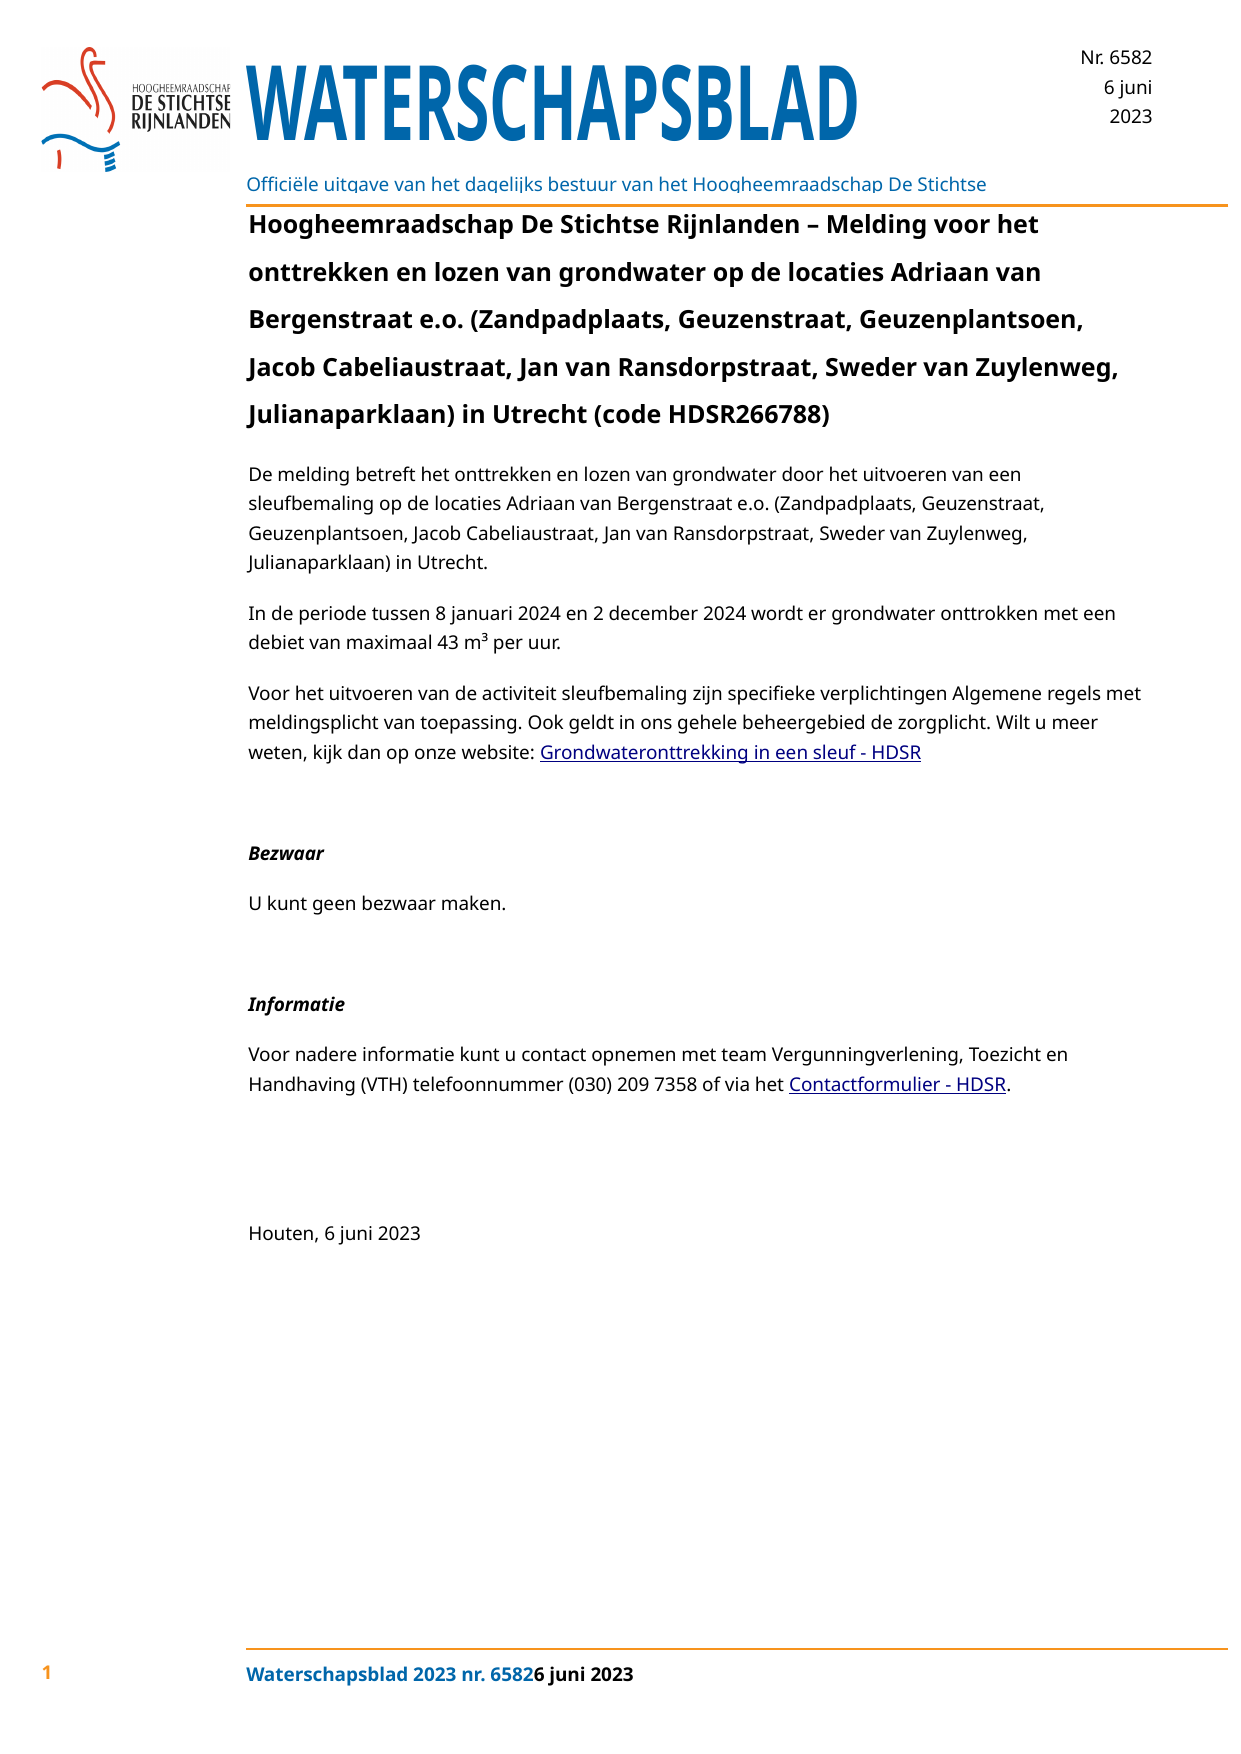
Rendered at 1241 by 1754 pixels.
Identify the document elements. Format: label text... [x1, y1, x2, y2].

text Houten, 6 juni 2023 [248, 1220, 1152, 1246]
picture [41, 47, 231, 172]
text Voor nadere informatie kunt u contact opnemen met team Vergunningverlening, Toezicht en Handhaving (VTH) telefoonnummer (030) 209 7358 of via het Contactformulier - HDSR. [248, 1042, 1152, 1097]
text U kunt geen bezwaar maken. [248, 890, 1152, 916]
text Informatie [248, 991, 1152, 1017]
text In de periode tussen 8 januari 2024 en 2 december 2024 wordt er grondwater onttrokken met een debiet van maximaal 43 m³ per uur. [248, 600, 1152, 655]
text De melding betreft het onttrekken en lozen van grondwater door het uitvoeren van een sleufbemaling op de locaties Adriaan van Bergenstraat e.o. (Zandpadplaats, Geuzenstraat, Geuzenplantsoen, Jacob Cabeliaustraat, Jan van Ransdorpstraat, Sweder van Zuylenweg, Julianaparklaan) in Utrecht. [248, 461, 1152, 575]
text Voor het uitvoeren van de activiteit sleufbemaling zijn specifieke verplichtingen Algemene regels met meldingsplicht van toepassing. Ook geldt in ons gehele beheergebied de zorgplicht. Wilt u meer weten, kijk dan op onze website: Grondwateronttrekking in een sleuf - HDSR [248, 680, 1152, 765]
text Bezwaar [248, 840, 1152, 866]
text Hoogheemraadschap De Stichtse Rijnlanden – Melding voor het onttrekken en lozen van grondwater op de locaties Adriaan van Bergenstraat e.o. (Zandpadplaats, Geuzenstraat, Geuzenplantsoen, Jacob Cabeliaustraat, Jan van Ransdorpstraat, Sweder van Zuylenweg, Julianaparklaan) in Utrecht (code HDSR266788) [248, 207, 1152, 431]
